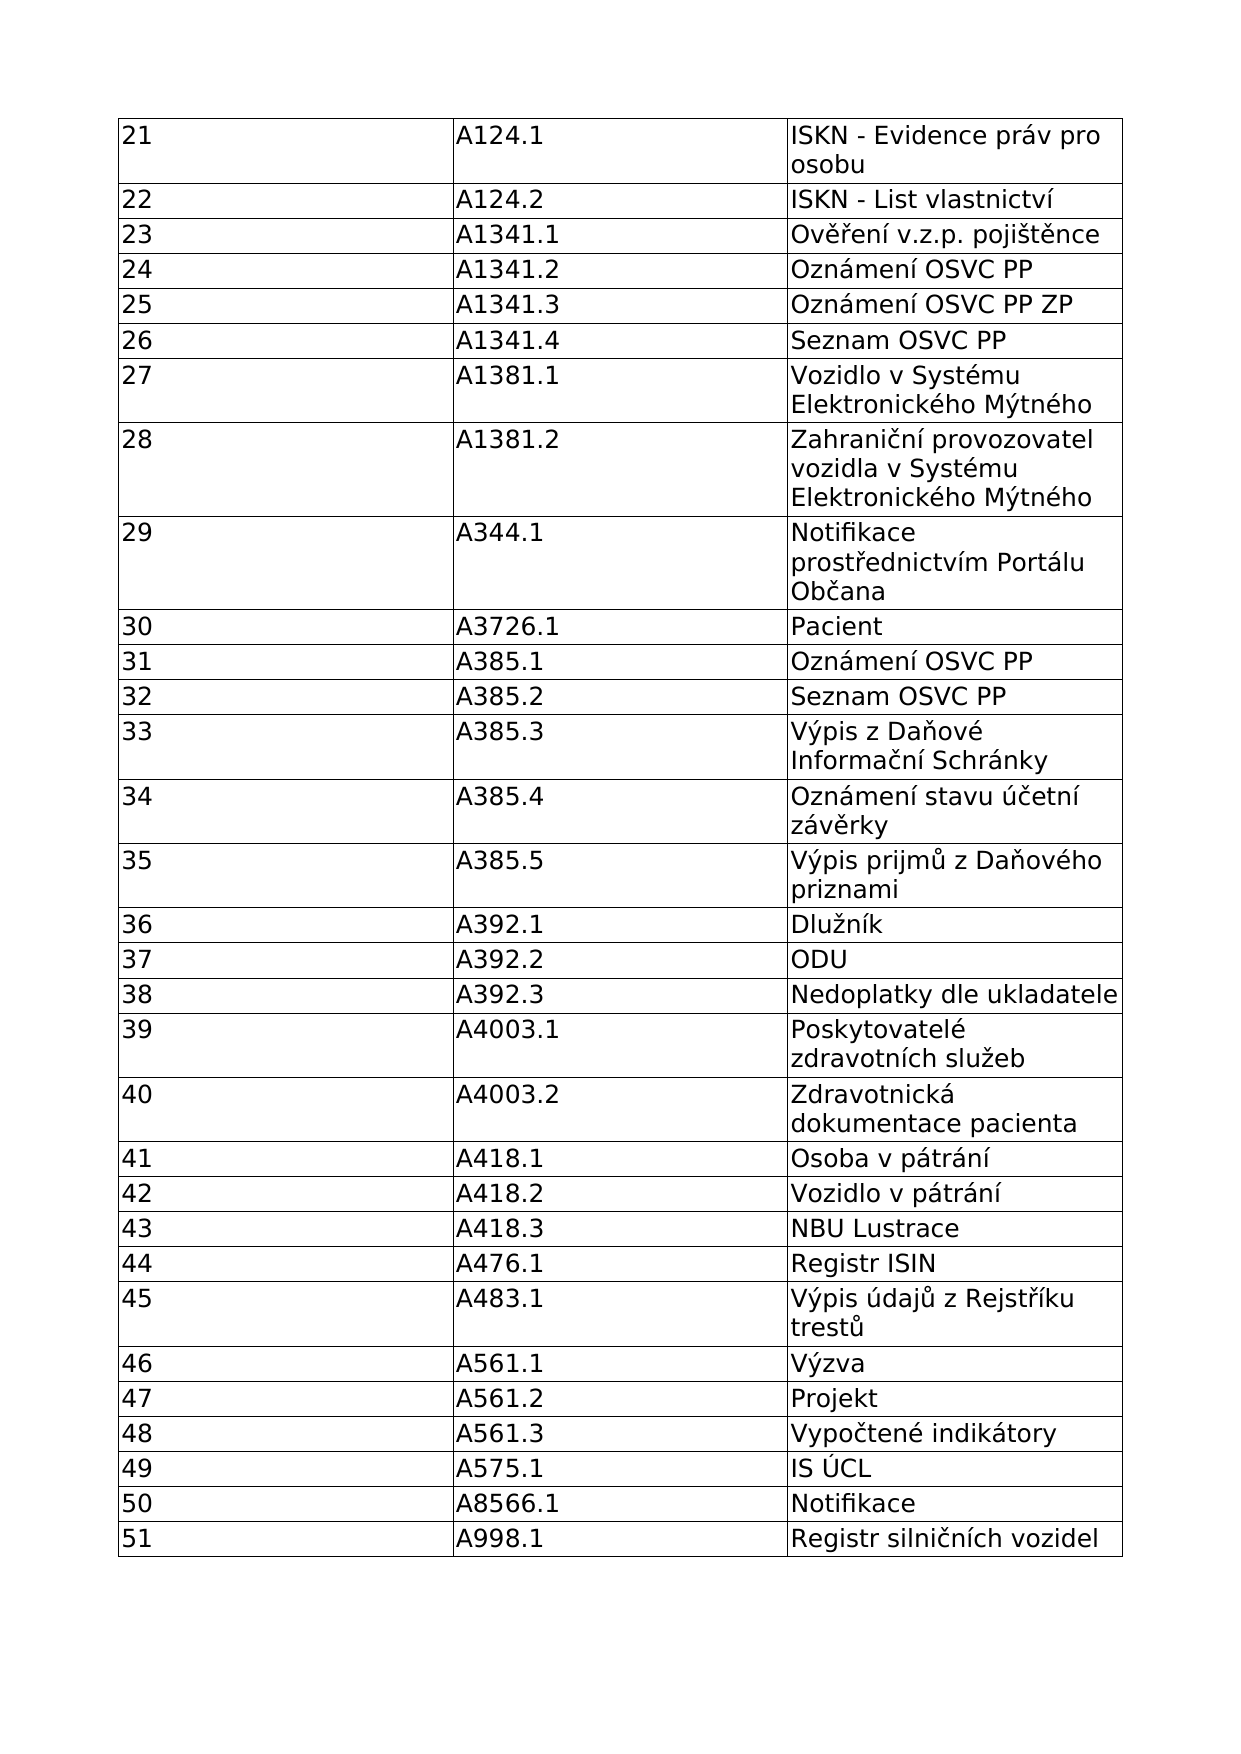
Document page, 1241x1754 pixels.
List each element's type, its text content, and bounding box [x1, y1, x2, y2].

table_cell 25 [119, 289, 453, 323]
table_cell A4003.1 [454, 1014, 787, 1077]
table_cell A483.1 [454, 1282, 787, 1346]
table_cell A575.1 [454, 1452, 787, 1486]
table_cell 26 [119, 324, 453, 358]
table_cell Výpis údajů z Rejstříku trestů [788, 1282, 1122, 1346]
table_cell A344.1 [454, 517, 787, 609]
table_cell IS ÚCL [788, 1452, 1122, 1486]
table_cell Registr silničních vozidel [788, 1522, 1122, 1556]
table_cell Výzva [788, 1347, 1122, 1381]
table_cell 21 [119, 119, 453, 182]
table_cell A1341.2 [454, 254, 787, 288]
table_cell A476.1 [454, 1247, 787, 1281]
table_cell A385.5 [454, 844, 787, 907]
table_cell 31 [119, 645, 453, 679]
table_cell 23 [119, 219, 453, 253]
table_cell 42 [119, 1177, 453, 1211]
table_cell 48 [119, 1417, 453, 1451]
table_cell Notifikace [788, 1487, 1122, 1521]
table_cell 36 [119, 908, 453, 942]
table_cell Poskytovatelé zdravotních služeb [788, 1014, 1122, 1077]
table_cell Výpis prijmů z Daňového priznami [788, 844, 1122, 907]
table_cell A998.1 [454, 1522, 787, 1556]
table_cell 29 [119, 517, 453, 609]
table_cell 33 [119, 715, 453, 779]
table_cell Seznam OSVC PP [788, 324, 1122, 358]
table_cell Vozidlo v Systému Elektronického Mýtného [788, 359, 1122, 422]
table_cell A392.3 [454, 979, 787, 1012]
table_cell 38 [119, 979, 453, 1012]
table_cell 44 [119, 1247, 453, 1281]
table_cell Pacient [788, 610, 1122, 644]
table_cell A124.2 [454, 184, 787, 217]
table_cell 46 [119, 1347, 453, 1381]
table_cell Dlužník [788, 908, 1122, 942]
table_cell A1381.1 [454, 359, 787, 422]
table_cell NBU Lustrace [788, 1212, 1122, 1246]
table_cell 49 [119, 1452, 453, 1486]
table_cell Zdravotnická dokumentace pacienta [788, 1078, 1122, 1141]
table_cell 30 [119, 610, 453, 644]
table_cell 39 [119, 1014, 453, 1077]
table_cell Vozidlo v pátrání [788, 1177, 1122, 1211]
table_cell Oznámení OSVC PP [788, 645, 1122, 679]
table_cell A561.3 [454, 1417, 787, 1451]
table_cell Oznámení OSVC PP [788, 254, 1122, 288]
table_cell A4003.2 [454, 1078, 787, 1141]
table_cell 45 [119, 1282, 453, 1346]
table_cell A385.3 [454, 715, 787, 779]
table_cell A392.2 [454, 943, 787, 977]
table_cell Nedoplatky dle ukladatele [788, 979, 1122, 1012]
table_cell 41 [119, 1142, 453, 1176]
table_cell 50 [119, 1487, 453, 1521]
table_cell A418.1 [454, 1142, 787, 1176]
table_cell Oznámení OSVC PP ZP [788, 289, 1122, 323]
table_cell 34 [119, 780, 453, 843]
table_cell 47 [119, 1382, 453, 1416]
table_cell A1341.1 [454, 219, 787, 253]
table_cell ODU [788, 943, 1122, 977]
table_cell ISKN - Evidence práv pro osobu [788, 119, 1122, 182]
table_cell A124.1 [454, 119, 787, 182]
table_cell 37 [119, 943, 453, 977]
table_cell 22 [119, 184, 453, 217]
table_cell A1381.2 [454, 423, 787, 516]
table_cell A385.2 [454, 680, 787, 714]
table_cell A385.4 [454, 780, 787, 843]
table_cell 28 [119, 423, 453, 516]
table_cell Seznam OSVC PP [788, 680, 1122, 714]
table_cell Výpis z Daňové Informační Schránky [788, 715, 1122, 779]
table_cell A1341.4 [454, 324, 787, 358]
table_cell A418.2 [454, 1177, 787, 1211]
table_cell Ověření v.z.p. pojištěnce [788, 219, 1122, 253]
table_cell A8566.1 [454, 1487, 787, 1521]
table_cell 32 [119, 680, 453, 714]
table_cell A385.1 [454, 645, 787, 679]
table_cell A1341.3 [454, 289, 787, 323]
table_cell 35 [119, 844, 453, 907]
table_cell 40 [119, 1078, 453, 1141]
table_cell Notifikace prostřednictvím Portálu Občana [788, 517, 1122, 609]
table_cell A3726.1 [454, 610, 787, 644]
table_cell A561.1 [454, 1347, 787, 1381]
table_cell Zahraniční provozovatel vozidla v Systému Elektronického Mýtného [788, 423, 1122, 516]
table_cell A392.1 [454, 908, 787, 942]
table_cell Osoba v pátrání [788, 1142, 1122, 1176]
table_cell Vypočtené indikátory [788, 1417, 1122, 1451]
table_cell 43 [119, 1212, 453, 1246]
table_cell A418.3 [454, 1212, 787, 1246]
table_cell 51 [119, 1522, 453, 1556]
table_cell 24 [119, 254, 453, 288]
table_cell A561.2 [454, 1382, 787, 1416]
table_cell Registr ISIN [788, 1247, 1122, 1281]
table_cell Oznámení stavu účetní závěrky [788, 780, 1122, 843]
table_cell Projekt [788, 1382, 1122, 1416]
table_cell ISKN - List vlastnictví [788, 184, 1122, 217]
table_cell 27 [119, 359, 453, 422]
